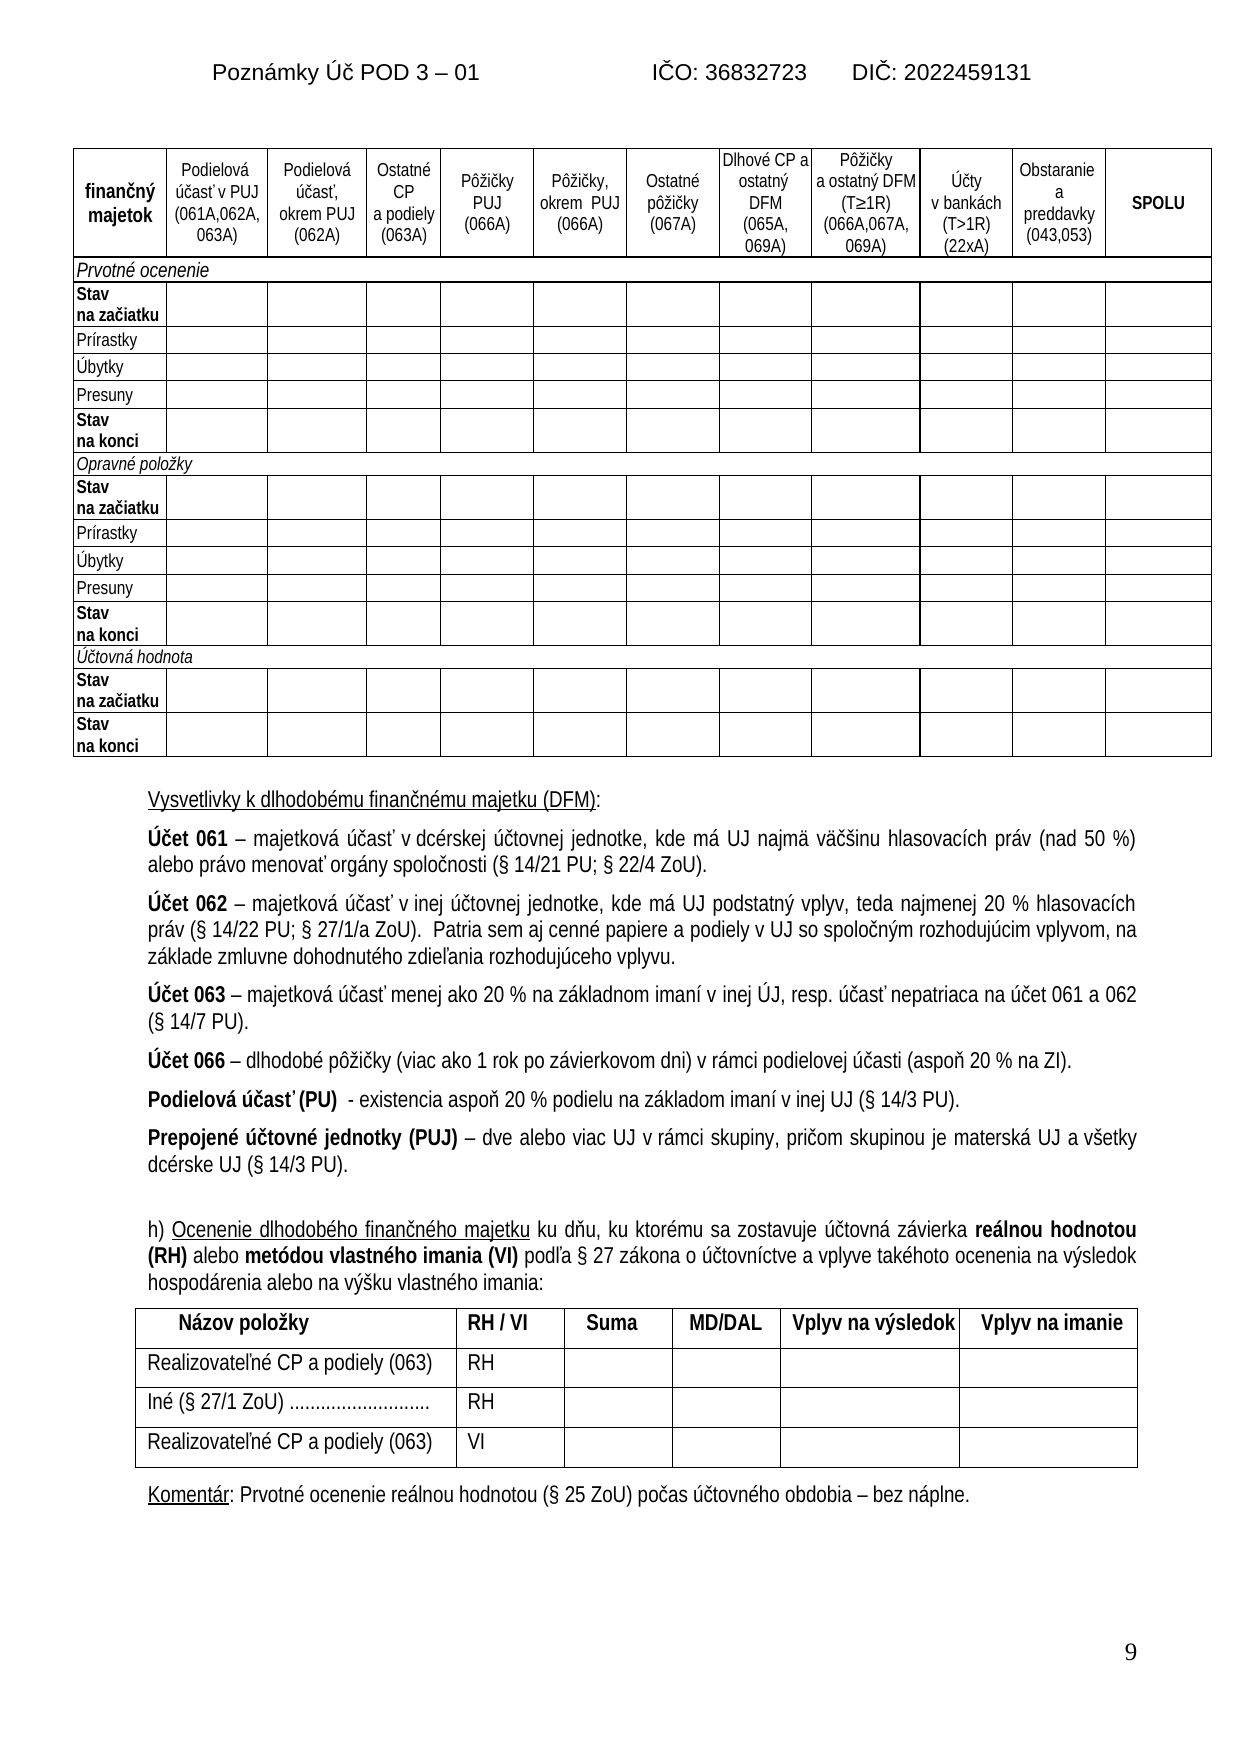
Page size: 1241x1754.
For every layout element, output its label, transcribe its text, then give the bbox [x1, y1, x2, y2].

table_cell [720, 354, 811, 380]
table_cell [534, 327, 626, 353]
table_cell [781, 1388, 959, 1427]
table_cell [167, 327, 267, 353]
table_cell [441, 283, 533, 326]
table_cell [921, 381, 1012, 408]
table_cell [167, 602, 267, 645]
table_cell [268, 283, 366, 326]
table_cell [921, 409, 1012, 452]
table_cell [167, 354, 267, 380]
table_cell [441, 354, 533, 380]
text Účet 062 – majetková účasť v inej účtovnej jednotke, kde má UJ podstatný vplyv, teda najmenej 20 % hlasovacích práv (§ 14/22 PU; § 27/1/a ZoU). Patria sem aj cenné papiere a podiely v UJ so spoločným rozhodujúcim vplyvom, na základe zmluvne dohodnutého zdieľania rozhodujúceho vplyvu. [148, 890, 1137, 969]
table_cell [441, 381, 533, 408]
table_cell Obstaranie a preddavky (043,053) [1013, 149, 1105, 256]
table_cell [627, 476, 719, 519]
table_cell Presuny [74, 381, 166, 408]
table_cell Prírastky [74, 520, 166, 546]
table_cell [921, 476, 1012, 519]
text Vysvetlivky k dlhodobému finančnému majetku (DFM): [148, 786, 1137, 812]
table_cell [441, 669, 533, 712]
table_cell Stav na konci [74, 409, 166, 452]
table_cell [1013, 575, 1105, 601]
table_cell [720, 283, 811, 326]
table_cell [1106, 409, 1211, 452]
table_cell [720, 575, 811, 601]
table_cell [167, 409, 267, 452]
text Účet 061 – majetková účasť v dcérskej účtovnej jednotke, kde má UJ najmä väčšinu hlasovacích práv (nad 50 %) alebo právo menovať orgány spoločnosti (§ 14/21 PU; § 22/4 ZoU). [148, 825, 1137, 877]
table_cell [534, 381, 626, 408]
table_cell [1013, 520, 1105, 546]
table_cell [268, 327, 366, 353]
table_cell [534, 283, 626, 326]
table_cell [367, 409, 440, 452]
table_cell Podielová účasť, okrem PUJ (062A) [268, 149, 366, 256]
table_header MD/DAL [673, 1309, 780, 1347]
table_cell [367, 547, 440, 573]
table_cell Prírastky [74, 327, 166, 353]
table_cell [367, 381, 440, 408]
table_header Vplyv na imanie [960, 1309, 1137, 1347]
table_cell [1106, 327, 1211, 353]
table_cell [534, 476, 626, 519]
table_cell [812, 575, 919, 601]
table_cell [268, 602, 366, 645]
table_header finančný majetok [74, 149, 166, 256]
table_cell [534, 409, 626, 452]
table_cell [367, 283, 440, 326]
table_cell [441, 547, 533, 573]
table_cell Opravné položky [74, 453, 1211, 474]
table_cell [268, 575, 366, 601]
table_cell [1013, 476, 1105, 519]
table_cell [268, 669, 366, 712]
table_cell [1013, 547, 1105, 573]
table_cell [781, 1349, 959, 1387]
table_cell [1106, 520, 1211, 546]
table_cell [812, 283, 919, 326]
table_cell [565, 1428, 672, 1467]
table_cell [534, 602, 626, 645]
table_header RH / VI [457, 1309, 564, 1347]
table_cell [534, 547, 626, 573]
table_cell [1106, 476, 1211, 519]
table_cell [367, 575, 440, 601]
table_cell [167, 520, 267, 546]
table_cell [441, 575, 533, 601]
table_cell Účty v bankách (T>1R) (22xA) [921, 149, 1012, 256]
table_cell Realizovateľné CP a podiely (063) [136, 1349, 456, 1387]
table_cell [167, 283, 267, 326]
table_cell [167, 476, 267, 519]
text Prepojené účtovné jednotky (PUJ) – dve alebo viac UJ v rámci skupiny, pričom skupinou je materská UJ a všetky dcérske UJ (§ 14/3 PU). [148, 1124, 1137, 1177]
table_cell Účtovná hodnota [74, 646, 1211, 668]
table_cell [720, 547, 811, 573]
table_cell [921, 669, 1012, 712]
table_cell [921, 547, 1012, 573]
table_cell [367, 354, 440, 380]
table_cell [1013, 409, 1105, 452]
table_cell [720, 409, 811, 452]
table_cell [1106, 354, 1211, 380]
table_cell [812, 602, 919, 645]
table_cell Ostatné CP a podiely (063A) [367, 149, 440, 256]
table_header Suma [565, 1309, 672, 1347]
table_cell [921, 520, 1012, 546]
table_cell [268, 520, 366, 546]
table_cell [167, 547, 267, 573]
table_cell [812, 409, 919, 452]
table_cell Iné (§ 27/1 ZoU) ........................... [136, 1388, 456, 1427]
table_cell [268, 409, 366, 452]
table_cell [565, 1349, 672, 1387]
text Podielová účasť (PU) - existencia aspoň 20 % podielu na základom imaní v inej UJ (§ 14/3 PU). [148, 1086, 1137, 1112]
table_cell [268, 713, 366, 756]
table_cell [1106, 283, 1211, 326]
table_cell [1013, 669, 1105, 712]
table_cell RH [457, 1388, 564, 1427]
table_cell [720, 602, 811, 645]
table_cell [921, 602, 1012, 645]
table_cell [673, 1349, 780, 1387]
table_cell [441, 476, 533, 519]
table_cell [441, 713, 533, 756]
table_cell Stav na začiatku [74, 283, 166, 326]
table_cell [534, 713, 626, 756]
table_cell [673, 1428, 780, 1467]
table_cell [1013, 713, 1105, 756]
table_cell [720, 713, 811, 756]
table_cell [720, 669, 811, 712]
table_cell [1106, 381, 1211, 408]
table_cell [268, 476, 366, 519]
table_cell [1106, 547, 1211, 573]
table_cell Ostatné pôžičky (067A) [627, 149, 719, 256]
table_cell [921, 354, 1012, 380]
table_cell [1013, 283, 1105, 326]
table_cell [441, 520, 533, 546]
table_cell [812, 354, 919, 380]
table_cell [534, 669, 626, 712]
table_cell [367, 713, 440, 756]
table_cell [812, 476, 919, 519]
table_cell Podielová účasť v PUJ (061A,062A, 063A) [167, 149, 267, 256]
table_cell [268, 354, 366, 380]
table_cell [812, 713, 919, 756]
table_cell [627, 520, 719, 546]
table_cell [167, 713, 267, 756]
table_cell [627, 354, 719, 380]
table_cell [441, 409, 533, 452]
table_cell [167, 669, 267, 712]
table_cell [720, 381, 811, 408]
table_cell [960, 1428, 1137, 1467]
table_cell [167, 575, 267, 601]
table_cell [1106, 669, 1211, 712]
table_cell [1013, 602, 1105, 645]
table_cell [268, 381, 366, 408]
table_cell Pôžičky a ostatný DFM (T≥1R) (066A,067A, 069A) [812, 149, 919, 256]
table_cell [812, 381, 919, 408]
table_cell [627, 409, 719, 452]
table_cell [1106, 575, 1211, 601]
table_cell [367, 520, 440, 546]
table_cell [367, 602, 440, 645]
table_cell [534, 520, 626, 546]
table_cell Pôžičky PUJ (066A) [441, 149, 533, 256]
table_cell [167, 381, 267, 408]
table_cell [534, 575, 626, 601]
table_cell Stav na začiatku [74, 476, 166, 519]
table_cell [268, 547, 366, 573]
table_cell [720, 327, 811, 353]
text Účet 063 – majetková účasť menej ako 20 % na základnom imaní v inej ÚJ, resp. účasť nepatriaca na účet 061 a 062 (§ 14/7 PU). [148, 981, 1137, 1034]
table_header Vplyv na výsledok [781, 1309, 959, 1347]
table_cell RH [457, 1349, 564, 1387]
table_cell [627, 283, 719, 326]
table_cell [534, 354, 626, 380]
table_cell Úbytky [74, 354, 166, 380]
table_cell [627, 327, 719, 353]
table_cell [627, 602, 719, 645]
table_cell Presuny [74, 575, 166, 601]
table_cell [367, 476, 440, 519]
table_cell [673, 1388, 780, 1427]
table_cell [367, 669, 440, 712]
table_cell [720, 476, 811, 519]
text Účet 066 – dlhodobé pôžičky (viac ako 1 rok po závierkovom dni) v rámci podielovej účasti (aspoň 20 % na ZI). [148, 1047, 1137, 1073]
table_header Názov položky [136, 1309, 456, 1347]
table_cell [627, 381, 719, 408]
table_cell [565, 1388, 672, 1427]
table_cell [781, 1428, 959, 1467]
table_cell [812, 669, 919, 712]
table_cell Úbytky [74, 547, 166, 573]
table_cell SPOLU [1106, 149, 1211, 256]
table_cell [812, 520, 919, 546]
table_cell Prvotné ocenenie [74, 258, 1211, 281]
table_cell [812, 547, 919, 573]
table_cell [627, 669, 719, 712]
table_cell [921, 283, 1012, 326]
text Komentár: Prvotné ocenenie reálnou hodnotou (§ 25 ZoU) počas účtovného obdobia – bez náplne. [148, 1481, 1186, 1507]
table_cell [441, 602, 533, 645]
table_cell VI [457, 1428, 564, 1467]
table_cell [367, 327, 440, 353]
table_cell Realizovateľné CP a podiely (063) [136, 1428, 456, 1467]
table_cell [627, 547, 719, 573]
table_cell Pôžičky, okrem PUJ (066A) [534, 149, 626, 256]
table_cell [921, 713, 1012, 756]
table_cell [627, 713, 719, 756]
table_cell Stav na konci [74, 713, 166, 756]
table_cell Stav na konci [74, 602, 166, 645]
table_cell [1013, 354, 1105, 380]
table_cell [1106, 713, 1211, 756]
table_cell [441, 327, 533, 353]
table_cell [627, 575, 719, 601]
table_cell [1013, 327, 1105, 353]
table_cell [812, 327, 919, 353]
table_cell Stav na začiatku [74, 669, 166, 712]
table_cell [921, 327, 1012, 353]
table_cell [921, 575, 1012, 601]
table_cell [720, 520, 811, 546]
table_cell [960, 1388, 1137, 1427]
table_cell [1106, 602, 1211, 645]
table_cell [960, 1349, 1137, 1387]
table_cell Dlhové CP a ostatný DFM (065A, 069A) [720, 149, 811, 256]
table_cell [1013, 381, 1105, 408]
text h) Ocenenie dlhodobého finančného majetku ku dňu, ku ktorému sa zostavuje účtovná závierka reálnou hodnotou (RH) alebo metódou vlastného imania (VI) podľa § 27 zákona o účtovníctve a vplyve takéhoto ocenenia na výsledok hospodárenia alebo na výšku vlastného imania: [148, 1216, 1137, 1295]
